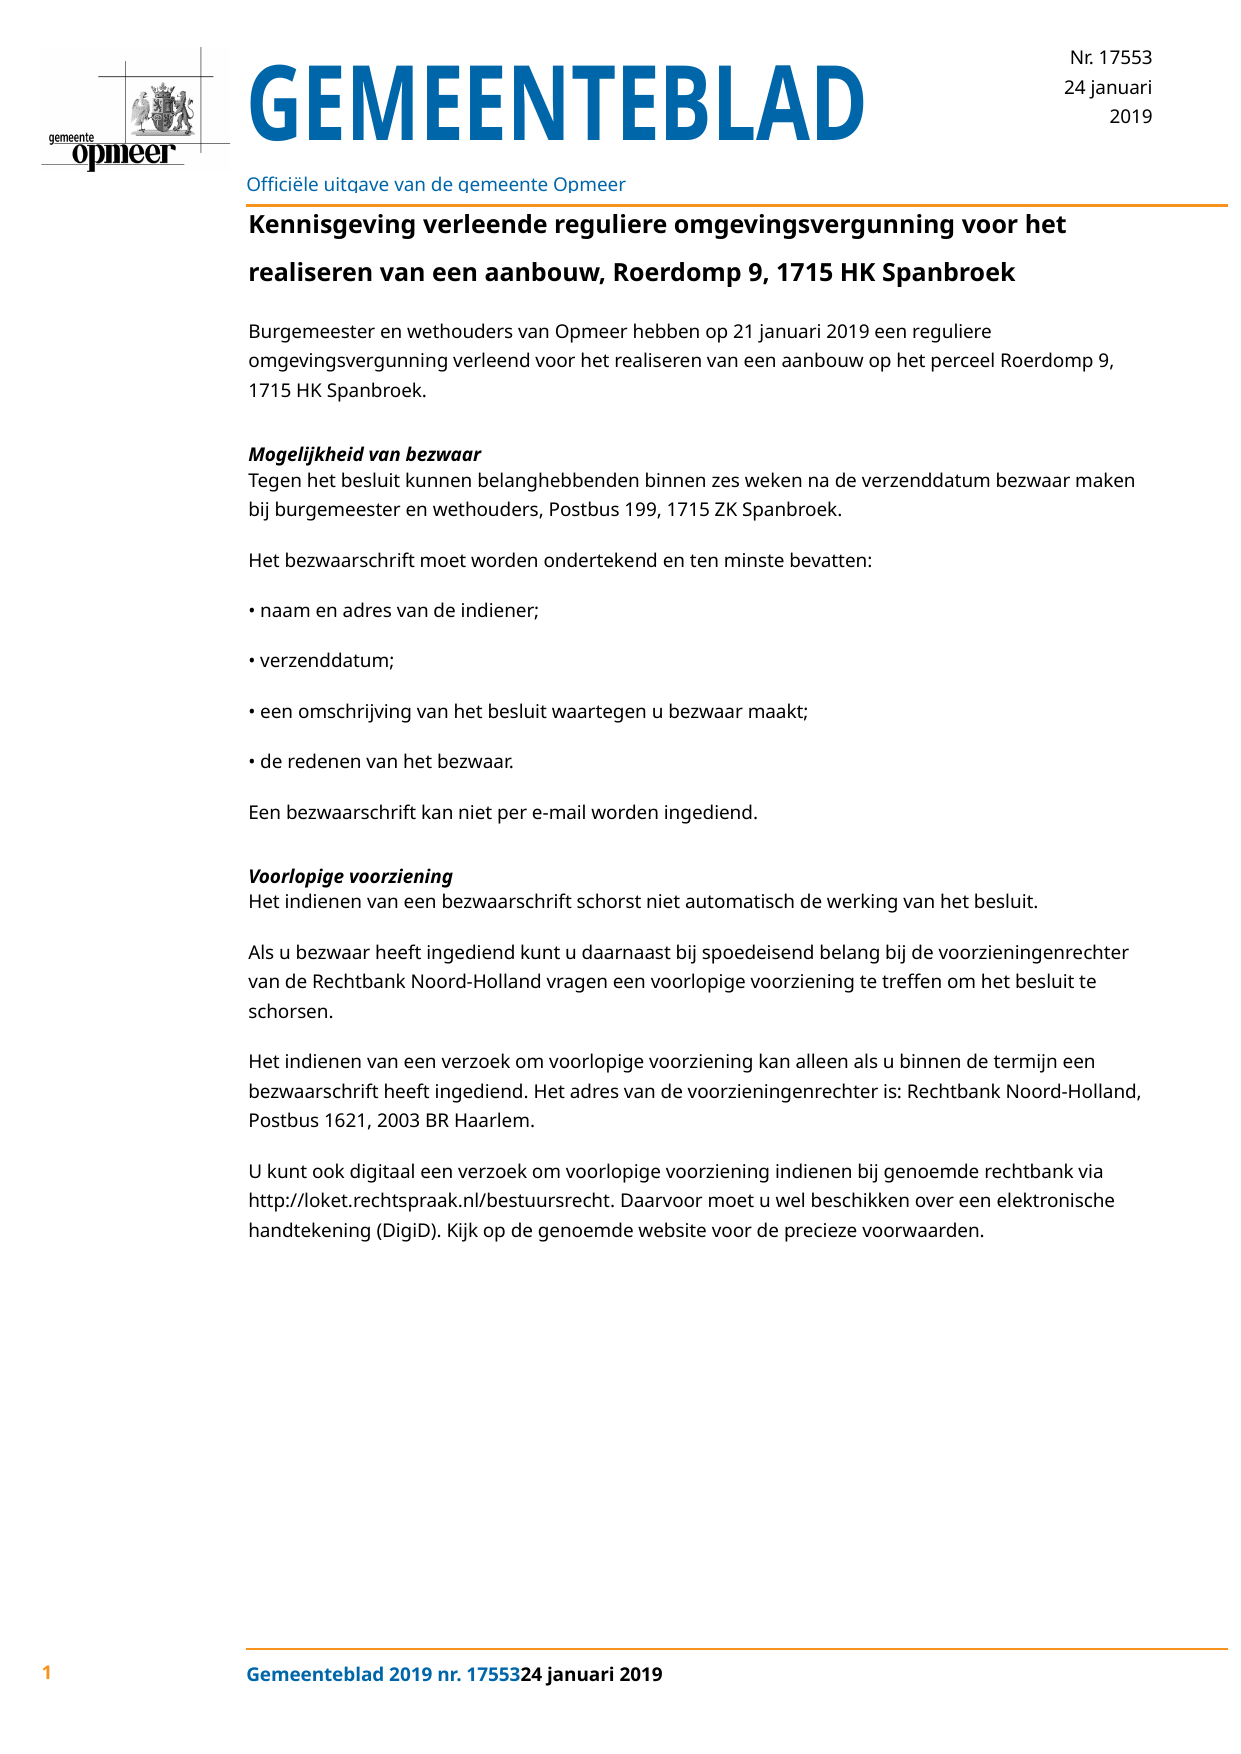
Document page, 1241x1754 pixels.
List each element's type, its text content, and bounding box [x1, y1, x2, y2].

text Voorlopige voorziening [248, 863, 1152, 888]
text Het indienen van een bezwaarschrift schorst niet automatisch de werking van het besluit. [248, 888, 1152, 914]
text Mogelijkheid van bezwaar [248, 441, 1152, 467]
text Het indienen van een verzoek om voorlopige voorziening kan alleen als u binnen de termijn een bezwaarschrift heeft ingediend. Het adres van de voorzieningenrechter is: Rechtbank Noord-Holland, Postbus 1621, 2003 BR Haarlem. [248, 1048, 1152, 1133]
text U kunt ook digitaal een verzoek om voorlopige voorziening indienen bij genoemde rechtbank via http://loket.rechtspraak.nl/bestuursrecht. Daarvoor moet u wel beschikken over een elektronische handtekening (DigiD). Kijk op de genoemde website voor de precieze voorwaarden. [248, 1158, 1152, 1243]
text Burgemeester en wethouders van Opmeer hebben op 21 januari 2019 een reguliere omgevingsvergunning verleend voor het realiseren van een aanbouw op het perceel Roerdomp 9, 1715 HK Spanbroek. [248, 318, 1152, 403]
text Als u bezwaar heeft ingediend kunt u daarnaast bij spoedeisend belang bij de voorzieningenrechter van de Rechtbank Noord-Holland vragen een voorlopige voorziening te treffen om het besluit te schorsen. [248, 939, 1152, 1024]
text • verzenddatum; [248, 648, 1152, 673]
text • een omschrijving van het besluit waartegen u bezwaar maakt; [248, 698, 1152, 724]
picture [41, 47, 231, 172]
text Een bezwaarschrift kan niet per e-mail worden ingediend. [248, 799, 1152, 824]
text • de redenen van het bezwaar. [248, 748, 1152, 774]
text Het bezwaarschrift moet worden ondertekend en ten minste bevatten: [248, 547, 1152, 572]
text Kennisgeving verleende reguliere omgevingsvergunning voor het realiseren van een aanbouw, Roerdomp 9, 1715 HK Spanbroek [248, 207, 1152, 288]
text • naam en adres van de indiener; [248, 597, 1152, 623]
text Tegen het besluit kunnen belanghebbenden binnen zes weken na de verzenddatum bezwaar maken bij burgemeester en wethouders, Postbus 199, 1715 ZK Spanbroek. [248, 467, 1152, 522]
